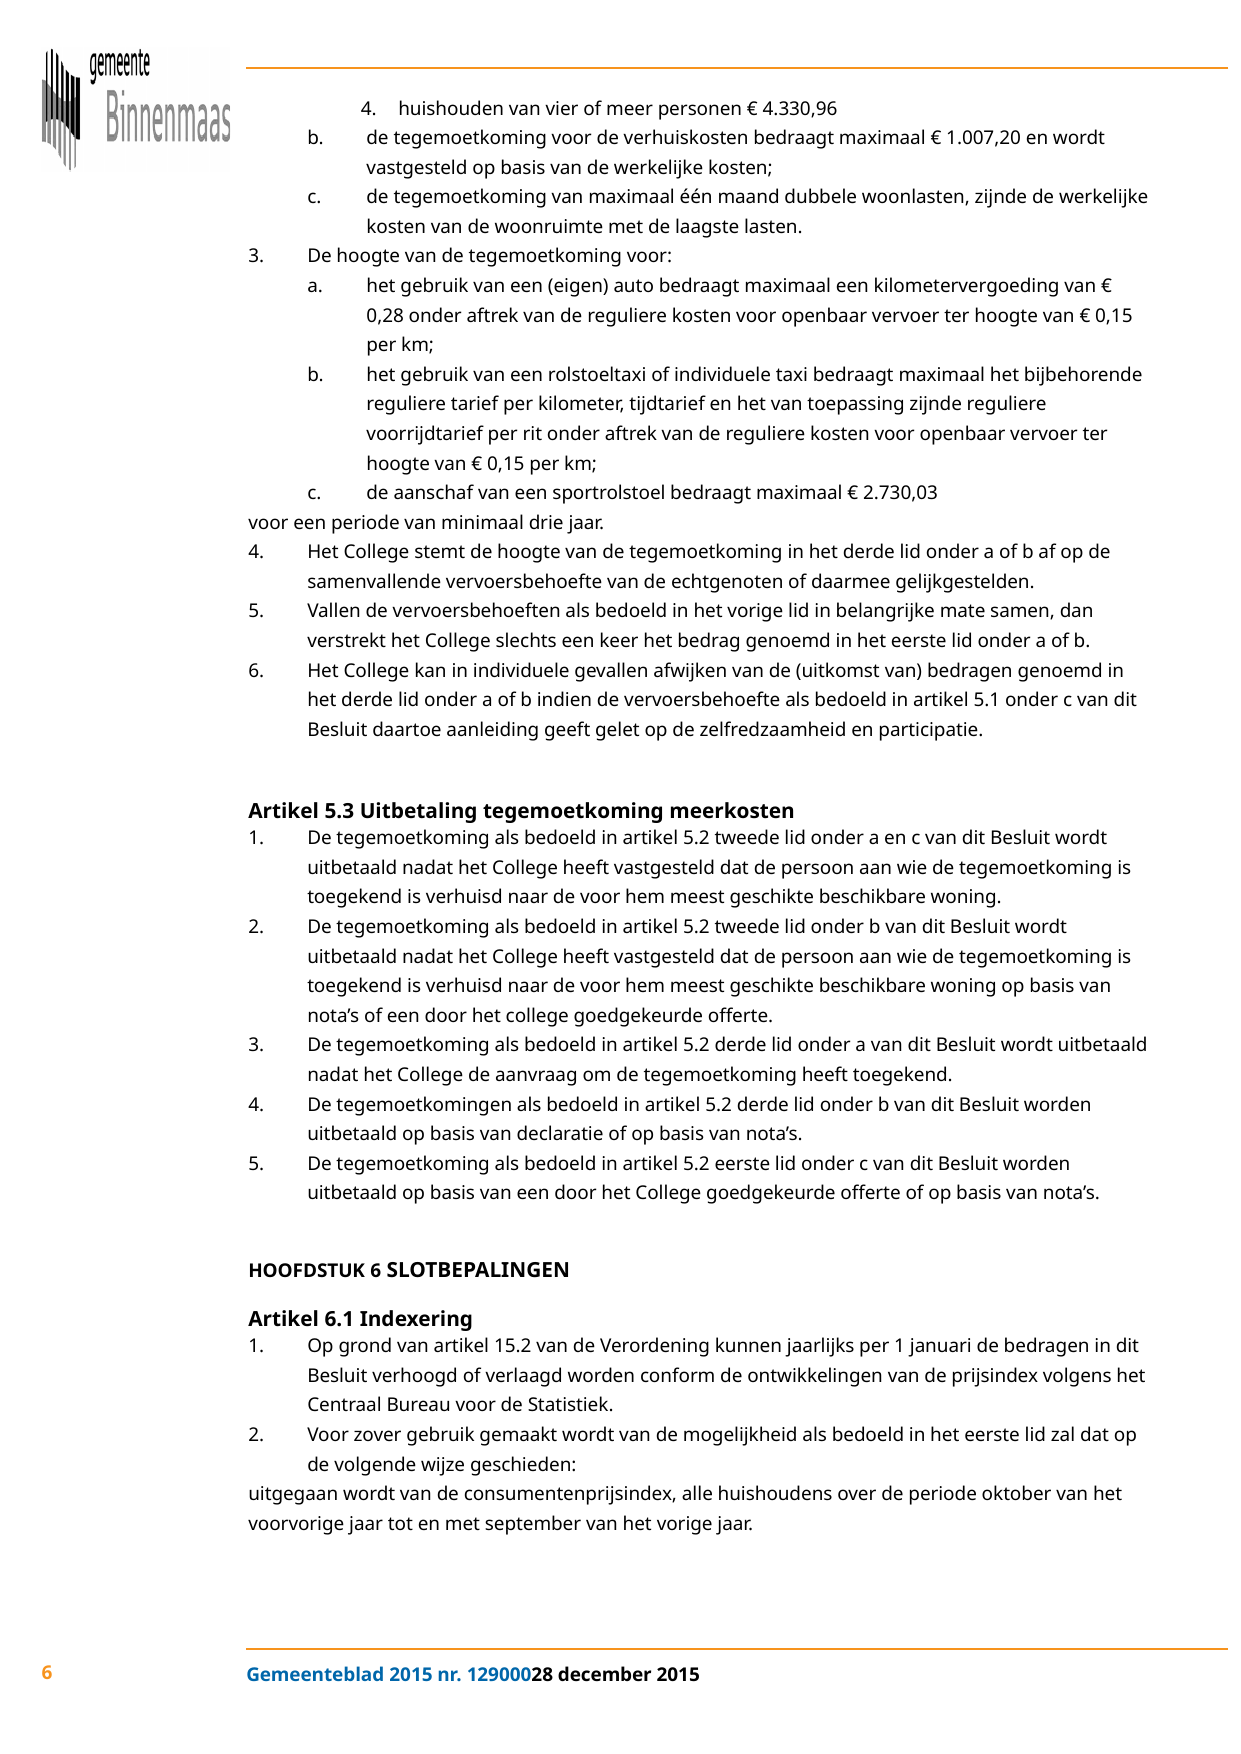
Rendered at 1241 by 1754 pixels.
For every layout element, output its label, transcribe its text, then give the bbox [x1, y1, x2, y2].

list Het College stemt de hoogte van de tegemoetkoming in het derde lid onder a of b af op de samenvallende vervoersbehoefte van de echtgenoten of daarmee gelijkgestelden. [248, 538, 1152, 594]
list Voor zover gebruik gemaakt wordt van de mogelijkheid als bedoeld in het eerste lid zal dat op de volgende wijze geschieden: [248, 1421, 1152, 1476]
list de tegemoetkoming van maximaal één maand dubbele woonlasten, zijnde de werkelijke kosten van de woonruimte met de laagste lasten. [307, 183, 1152, 239]
text HOOFDSTUK 6 SLOTBEPALINGEN [248, 1255, 1152, 1283]
list De tegemoetkoming als bedoeld in artikel 5.2 derde lid onder a van dit Besluit wordt uitbetaald nadat het College de aanvraag om de tegemoetkoming heeft toegekend. [248, 1032, 1152, 1087]
list De tegemoetkoming als bedoeld in artikel 5.2 eerste lid onder c van dit Besluit worden uitbetaald op basis van een door het College goedgekeurde offerte of op basis van nota’s. [248, 1150, 1152, 1205]
text Artikel 6.1 Indexering [248, 1304, 1152, 1332]
text voor een periode van minimaal drie jaar. [248, 509, 1152, 535]
picture [41, 47, 231, 172]
list de tegemoetkoming voor de verhuiskosten bedraagt maximaal € 1.007,20 en wordt vastgesteld op basis van de werkelijke kosten; [307, 124, 1152, 180]
list de aanschaf van een sportrolstoel bedraagt maximaal € 2.730,03 [307, 479, 1152, 505]
list De tegemoetkoming als bedoeld in artikel 5.2 tweede lid onder b van dit Besluit wordt uitbetaald nadat het College heeft vastgesteld dat de persoon aan wie de tegemoetkoming is toegekend is verhuisd naar de voor hem meest geschikte beschikbare woning op basis van nota’s of een door het college goedgekeurde offerte. [248, 913, 1152, 1028]
list Op grond van artikel 15.2 van de Verordening kunnen jaarlijks per 1 januari de bedragen in dit Besluit verhoogd of verlaagd worden conform de ontwikkelingen van de prijsindex volgens het Centraal Bureau voor de Statistiek. [248, 1332, 1152, 1417]
list het gebruik van een rolstoeltaxi of individuele taxi bedraagt maximaal het bijbehorende reguliere tarief per kilometer, tijdtarief en het van toepassing zijnde reguliere voorrijdtarief per rit onder aftrek van de reguliere kosten voor openbaar vervoer ter hoogte van € 0,15 per km; [307, 361, 1152, 476]
list De tegemoetkoming als bedoeld in artikel 5.2 tweede lid onder a en c van dit Besluit wordt uitbetaald nadat het College heeft vastgesteld dat de persoon aan wie de tegemoetkoming is toegekend is verhuisd naar de voor hem meest geschikte beschikbare woning. [248, 824, 1152, 909]
list het gebruik van een (eigen) auto bedraagt maximaal een kilometervergoeding van € 0,28 onder aftrek van de reguliere kosten voor openbaar vervoer ter hoogte van € 0,15 per km; [307, 272, 1152, 357]
list De tegemoetkomingen als bedoeld in artikel 5.2 derde lid onder b van dit Besluit worden uitbetaald op basis van declaratie of op basis van nota’s. [248, 1091, 1152, 1146]
list Vallen de vervoersbehoeften als bedoeld in het vorige lid in belangrijke mate samen, dan verstrekt het College slechts een keer het bedrag genoemd in het eerste lid onder a of b. [248, 598, 1152, 653]
list Het College kan in individuele gevallen afwijken van de (uitkomst van) bedragen genoemd in het derde lid onder a of b indien de vervoersbehoefte als bedoeld in artikel 5.1 onder c van dit Besluit daartoe aanleiding geeft gelet op de zelfredzaamheid en participatie. [248, 657, 1152, 742]
text Artikel 5.3 Uitbetaling tegemoetkoming meerkosten [248, 796, 1152, 824]
list De hoogte van de tegemoetkoming voor: [248, 243, 1152, 268]
list huishouden van vier of meer personen € 4.330,96 [361, 95, 1152, 121]
text uitgegaan wordt van de consumentenprijsindex, alle huishoudens over de periode oktober van het voorvorige jaar tot en met september van het vorige jaar. [248, 1480, 1152, 1536]
